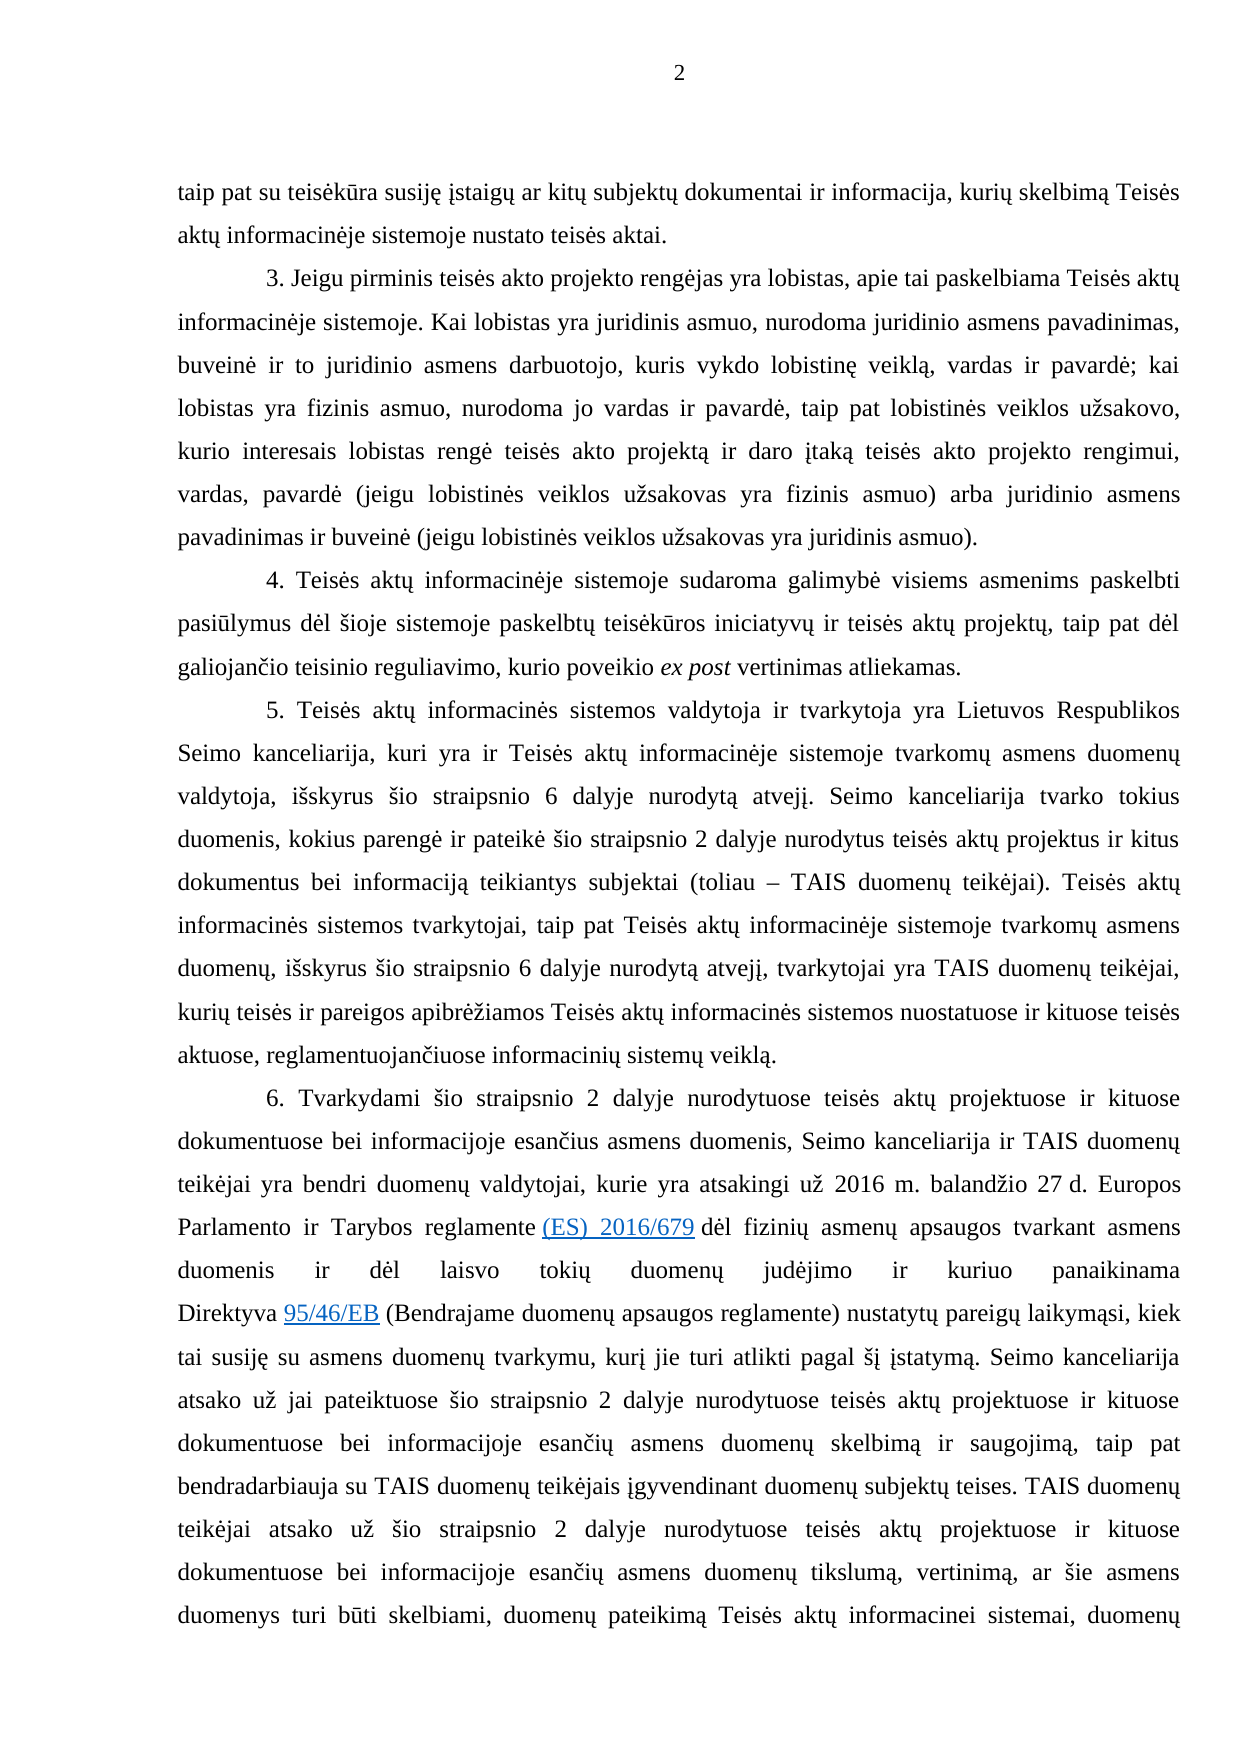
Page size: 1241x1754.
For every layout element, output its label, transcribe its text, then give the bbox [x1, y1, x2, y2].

text 5. Teisės aktų informacinės sistemos valdytoja ir tvarkytoja yra Lietuvos Respublikos Seimo kanceliarija, kuri yra ir Teisės aktų informacinėje sistemoje tvarkomų asmens duomenų valdytoja, išskyrus šio straipsnio 6 dalyje nurodytą atvejį. Seimo kanceliarija tvarko tokius duomenis, kokius parengė ir pateikė šio straipsnio 2 dalyje nurodytus teisės aktų projektus ir kitus dokumentus bei informaciją teikiantys subjektai (toliau – TAIS duomenų teikėjai). Teisės aktų informacinės sistemos tvarkytojai, taip pat Teisės aktų informacinėje sistemoje tvarkomų asmens duomenų, išskyrus šio straipsnio 6 dalyje nurodytą atvejį, tvarkytojai yra TAIS duomenų teikėjai, kurių teisės ir pareigos apibrėžiamos Teisės aktų informacinės sistemos nuostatuose ir kituose teisės aktuose, reglamentuojančiuose informacinių sistemų veiklą. [177, 695, 1181, 1068]
text 3. Jeigu pirminis teisės akto projekto rengėjas yra lobistas, apie tai paskelbiama Teisės aktų informacinėje sistemoje. Kai lobistas yra juridinis asmuo, nurodoma juridinio asmens pavadinimas, buveinė ir to juridinio asmens darbuotojo, kuris vykdo lobistinę veiklą, vardas ir pavardė; kai lobistas yra fizinis asmuo, nurodoma jo vardas ir pavardė, taip pat lobistinės veiklos užsakovo, kurio interesais lobistas rengė teisės akto projektą ir daro įtaką teisės akto projekto rengimui, vardas, pavardė (jeigu lobistinės veiklos užsakovas yra fizinis asmuo) arba juridinio asmens pavadinimas ir buveinė (jeigu lobistinės veiklos užsakovas yra juridinis asmuo). [177, 263, 1181, 551]
text 4. Teisės aktų informacinėje sistemoje sudaroma galimybė visiems asmenims paskelbti pasiūlymus dėl šioje sistemoje paskelbtų teisėkūros iniciatyvų ir teisės aktų projektų, taip pat dėl galiojančio teisinio reguliavimo, kurio poveikio ex post vertinimas atliekamas. [177, 565, 1181, 680]
text 6. Tvarkydami šio straipsnio 2 dalyje nurodytuose teisės aktų projektuose ir kituose dokumentuose bei informacijoje esančius asmens duomenis, Seimo kanceliarija ir TAIS duomenų teikėjai yra bendri duomenų valdytojai, kurie yra atsakingi už 2016 m. balandžio 27 d. Europos Parlamento ir Tarybos reglamente (ES) 2016/679 dėl fizinių asmenų apsaugos tvarkant asmens duomenis ir dėl laisvo tokių duomenų judėjimo ir kuriuo panaikinama Direktyva 95/46/EB (Bendrajame duomenų apsaugos reglamente) nustatytų pareigų laikymąsi, kiek tai susiję su asmens duomenų tvarkymu, kurį jie turi atlikti pagal šį įstatymą. Seimo kanceliarija atsako už jai pateiktuose šio straipsnio 2 dalyje nurodytuose teisės aktų projektuose ir kituose dokumentuose bei informacijoje esančių asmens duomenų skelbimą ir saugojimą, taip pat bendradarbiauja su TAIS duomenų teikėjais įgyvendinant duomenų subjektų teises. TAIS duomenų teikėjai atsako už šio straipsnio 2 dalyje nurodytuose teisės aktų projektuose ir kituose dokumentuose bei informacijoje esančių asmens duomenų tikslumą, vertinimą, ar šie asmens duomenys turi būti skelbiami, duomenų pateikimą Teisės aktų informacinei sistemai, duomenų [177, 1083, 1181, 1629]
text taip pat su teisėkūra susiję įstaigų ar kitų subjektų dokumentai ir informacija, kurių skelbimą Teisės aktų informacinėje sistemoje nustato teisės aktai. [177, 177, 1181, 249]
